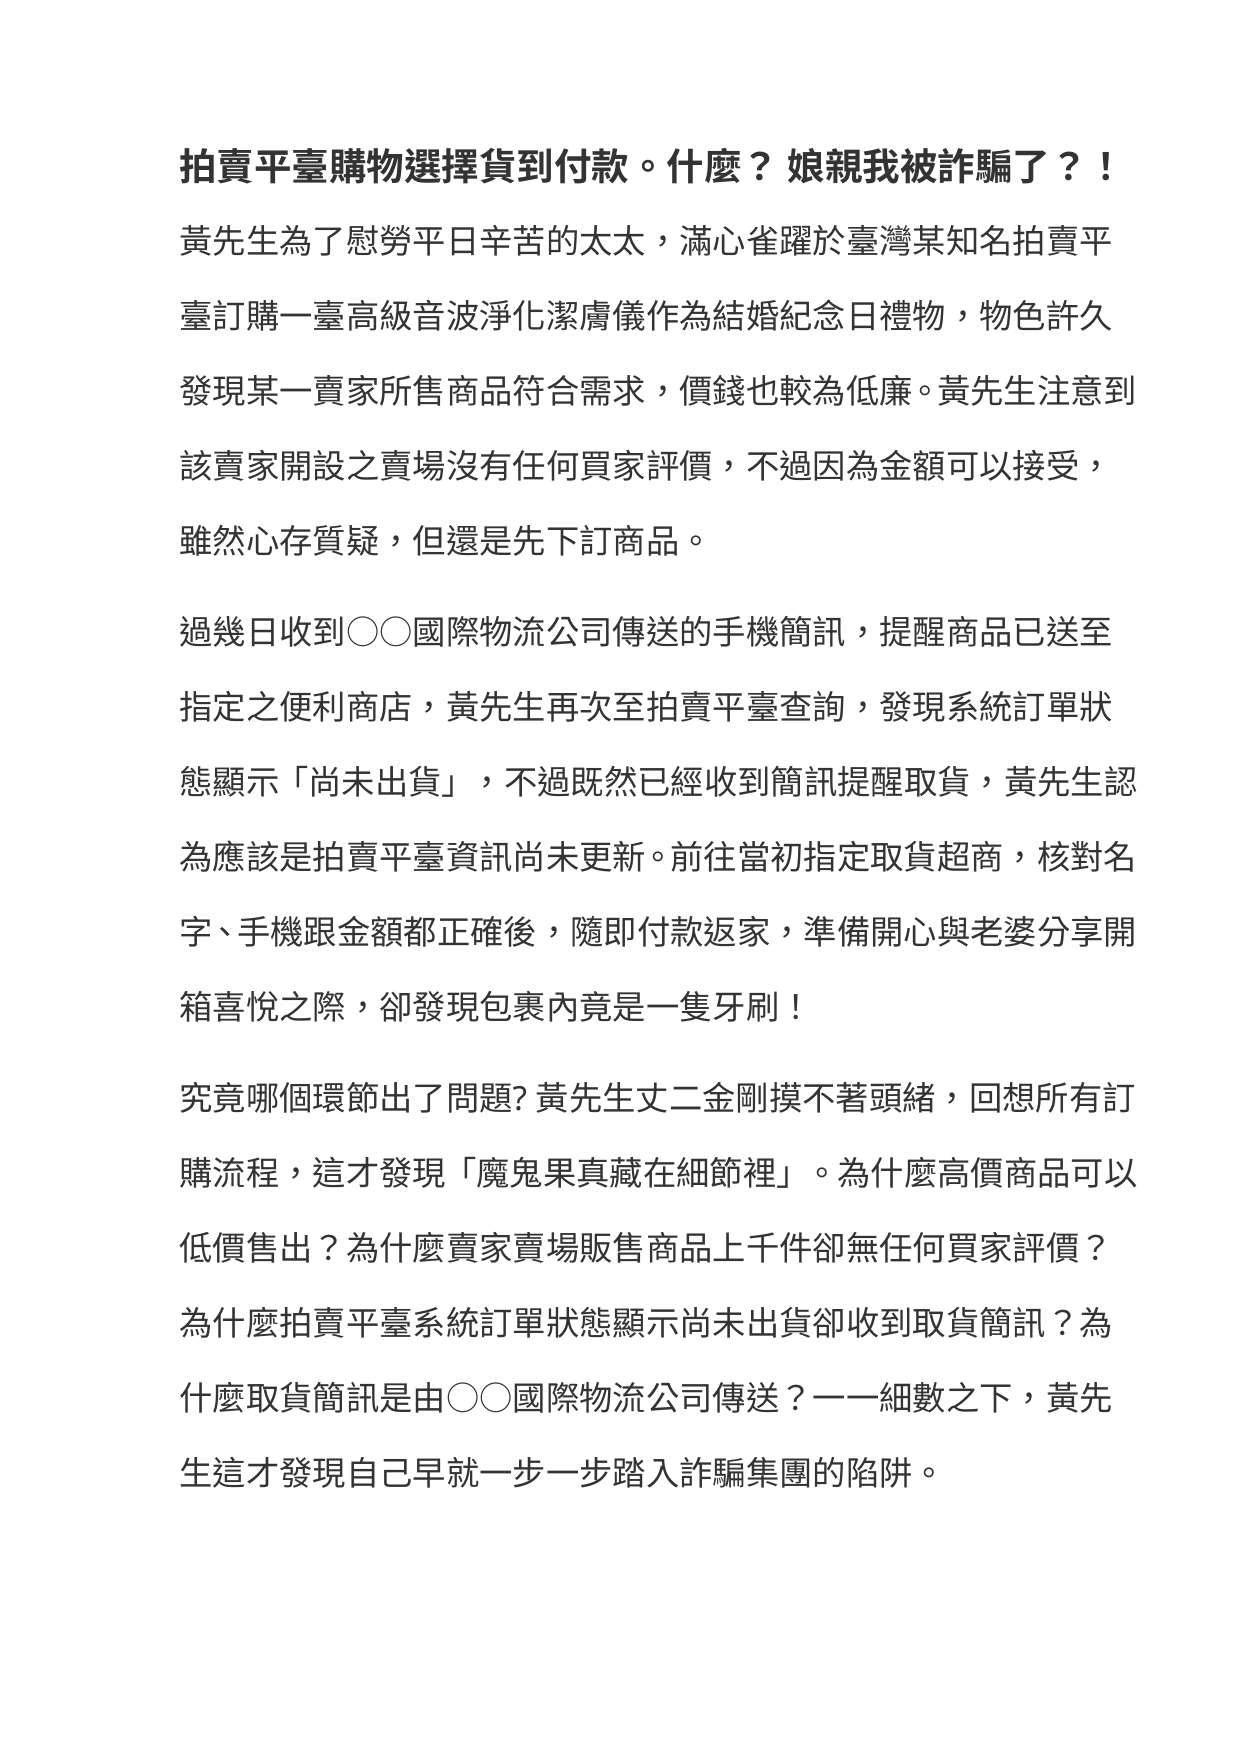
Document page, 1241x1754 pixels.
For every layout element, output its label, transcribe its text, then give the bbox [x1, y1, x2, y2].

text 究竟哪個環節出了問題? 黃先生丈二金剛摸不著頭緒，回想所有訂購流程，這才發現「魔鬼果真藏在細節裡」。為什麼高價商品可以低價售出？為什麼賣家賣場販售商品上千件卻無任何買家評價？為什麼拍賣平臺系統訂單狀態顯示尚未出貨卻收到取貨簡訊？為什麼取貨簡訊是由○○國際物流公司傳送？一一細數之下，黃先生這才發現自己早就一步一步踏入詐騙集團的陷阱。 [179, 1058, 1137, 1508]
text 過幾日收到○○國際物流公司傳送的手機簡訊，提醒商品已送至指定之便利商店，黃先生再次至拍賣平臺查詢，發現系統訂單狀態顯示「尚未出貨」，不過既然已經收到簡訊提醒取貨，黃先生認為應該是拍賣平臺資訊尚未更新。前往當初指定取貨超商，核對名字、手機跟金額都正確後，隨即付款返家，準備開心與老婆分享開箱喜悅之際，卻發現包裹內竟是一隻牙刷！ [179, 593, 1137, 1043]
text 黃先生為了慰勞平日辛苦的太太，滿心雀躍於臺灣某知名拍賣平臺訂購一臺高級音波淨化潔膚儀作為結婚紀念日禮物，物色許久發現某一賣家所售商品符合需求，價錢也較為低廉。黃先生注意到該賣家開設之賣場沒有任何買家評價，不過因為金額可以接受，雖然心存質疑，但還是先下訂商品。 [179, 202, 1137, 577]
text 拍賣平臺購物選擇貨到付款。什麼？ 娘親我被詐騙了？！ [179, 127, 1137, 202]
